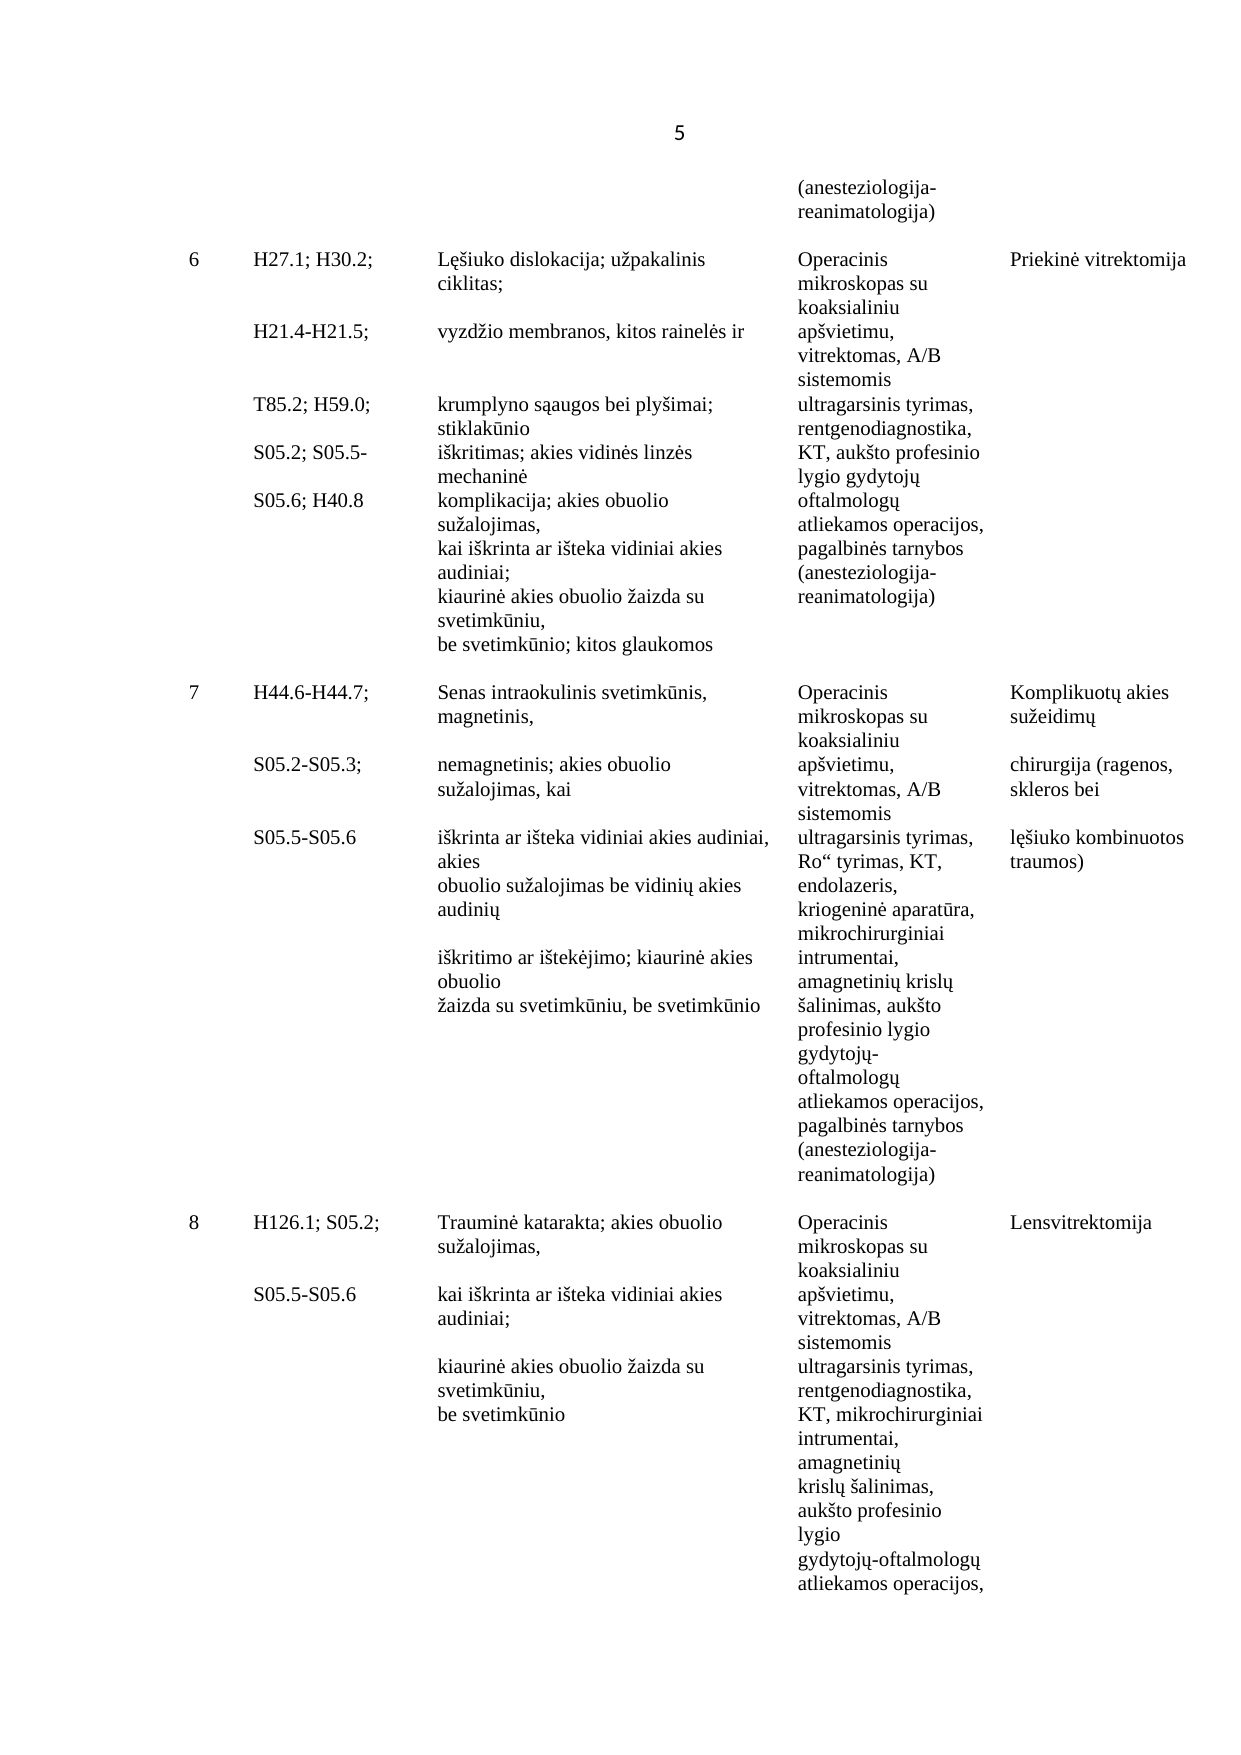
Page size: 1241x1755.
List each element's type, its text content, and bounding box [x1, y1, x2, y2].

table_cell [426, 656, 786, 680]
table_cell be svetimkūnio; kitos glaukomos [426, 632, 786, 656]
table_cell krislų šalinimas, aukšto profesinio lygio [786, 1474, 999, 1546]
table_cell [177, 1161, 242, 1186]
table_cell KT, mikrochirurginiai intrumentai, amagnetinių [786, 1402, 999, 1474]
table_cell kai iškrinta ar išteka vidiniai akies audiniai; [426, 1282, 786, 1354]
table_cell iškritimo ar ištekėjimo; kiaurinė akies obuolio [426, 945, 786, 993]
table_cell [426, 1113, 786, 1161]
table_cell [242, 1113, 426, 1161]
table_cell [786, 1186, 999, 1209]
table_cell [242, 1161, 426, 1186]
table_cell [242, 945, 426, 993]
table_cell Trauminė katarakta; akies obuolio sužalojimas, [426, 1210, 786, 1282]
table_cell [999, 993, 1204, 1065]
table_cell nemagnetinis; akies obuolio sužalojimas, kai [426, 753, 786, 824]
table_cell [177, 223, 242, 247]
table_cell [242, 1354, 426, 1402]
table_cell [999, 873, 1204, 945]
table_cell T85.2; H59.0; [242, 391, 426, 439]
table_cell [242, 584, 426, 632]
table_cell apšvietimu, vitrektomas, A/B sistemomis [786, 1282, 999, 1354]
table_cell Operacinis mikroskopas su koaksialiniu [786, 1210, 999, 1282]
table_cell 8 [177, 1210, 242, 1282]
table_cell [177, 1474, 242, 1546]
table_cell [426, 1065, 786, 1113]
table_cell [177, 1354, 242, 1402]
table_cell pagalbinės tarnybos (anesteziologija- [786, 1113, 999, 1161]
table_cell [426, 175, 786, 223]
table_cell S05.6; H40.8 [242, 488, 426, 536]
table_cell [242, 873, 426, 945]
table_cell [999, 536, 1204, 584]
table_cell KT, aukšto profesinio lygio gydytojų [786, 440, 999, 488]
table_cell komplikacija; akies obuolio sužalojimas, [426, 488, 786, 536]
table_cell S05.5-S05.6 [242, 1282, 426, 1354]
table_cell [177, 753, 242, 824]
table_cell H126.1; S05.2; [242, 1210, 426, 1282]
table_cell be svetimkūnio [426, 1402, 786, 1474]
table_cell [242, 223, 426, 247]
table_cell iškrinta ar išteka vidiniai akies audiniai, akies [426, 825, 786, 873]
table_cell kiaurinė akies obuolio žaizda su svetimkūniu, [426, 1354, 786, 1402]
table_cell Priekinė vitrektomija [999, 247, 1204, 319]
table_cell [999, 1402, 1204, 1474]
table_cell [999, 1113, 1204, 1161]
table_cell [426, 1546, 786, 1594]
table_cell lęšiuko kombinuotos traumos) [999, 825, 1204, 873]
table_cell Senas intraokulinis svetimkūnis, magnetinis, [426, 680, 786, 752]
table_cell ultragarsinis tyrimas, rentgenodiagnostika, [786, 391, 999, 439]
table_cell [426, 1186, 786, 1209]
table_cell [786, 223, 999, 247]
table_cell apšvietimu, vitrektomas, A/B sistemomis [786, 319, 999, 391]
table_cell [242, 536, 426, 584]
table_cell [177, 873, 242, 945]
table_cell [177, 1282, 242, 1354]
table_cell vyzdžio membranos, kitos rainelės ir [426, 319, 786, 391]
table_cell 6 [177, 247, 242, 319]
table_cell [242, 993, 426, 1065]
table_cell [242, 1402, 426, 1474]
table_cell [177, 391, 242, 439]
table_cell chirurgija (ragenos, skleros bei [999, 753, 1204, 824]
table_cell ultragarsinis tyrimas, rentgenodiagnostika, [786, 1354, 999, 1402]
table_cell [999, 1546, 1204, 1594]
table_cell gydytojų-oftalmologų atliekamos operacijos, [786, 1546, 999, 1594]
table_cell [242, 1186, 426, 1209]
table_cell [426, 223, 786, 247]
table_cell [999, 319, 1204, 391]
table_cell [177, 584, 242, 632]
table_cell [177, 488, 242, 536]
table_cell [999, 440, 1204, 488]
table_cell [177, 319, 242, 391]
table_cell žaizda su svetimkūniu, be svetimkūnio [426, 993, 786, 1065]
table_cell [177, 175, 242, 223]
table_cell reanimatologija) [786, 584, 999, 632]
table_cell [426, 1161, 786, 1186]
table_cell oftalmologų atliekamos operacijos, [786, 1065, 999, 1113]
table_cell S05.2-S05.3; [242, 753, 426, 824]
table_cell H27.1; H30.2; [242, 247, 426, 319]
table_cell H44.6-H44.7; [242, 680, 426, 752]
table_cell [999, 632, 1204, 656]
table_cell [177, 1186, 242, 1209]
table_cell pagalbinės tarnybos (anesteziologija- [786, 536, 999, 584]
table_cell [999, 223, 1204, 247]
table_cell obuolio sužalojimas be vidinių akies audinių [426, 873, 786, 945]
table_cell [999, 584, 1204, 632]
table_cell [242, 1546, 426, 1594]
table_cell [242, 656, 426, 680]
table_cell 7 [177, 680, 242, 752]
table_cell S05.2; S05.5- [242, 440, 426, 488]
table_cell apšvietimu, vitrektomas, A/B sistemomis [786, 753, 999, 824]
table_cell [177, 1402, 242, 1474]
table_cell intrumentai, amagnetinių krislų [786, 945, 999, 993]
table_cell H21.4-H21.5; [242, 319, 426, 391]
table_cell [242, 1065, 426, 1113]
table_cell [242, 1474, 426, 1546]
table_cell [999, 1282, 1204, 1354]
table_cell [177, 632, 242, 656]
table_cell endolazeris, kriogeninė aparatūra, mikrochirurginiai [786, 873, 999, 945]
table_cell [999, 1186, 1204, 1209]
table_cell Operacinis mikroskopas su koaksialiniu [786, 247, 999, 319]
table_cell [999, 656, 1204, 680]
table_cell kai iškrinta ar išteka vidiniai akies audiniai; [426, 536, 786, 584]
table_cell kiaurinė akies obuolio žaizda su svetimkūniu, [426, 584, 786, 632]
table_cell [426, 1474, 786, 1546]
table_cell oftalmologų atliekamos operacijos, [786, 488, 999, 536]
table_cell [999, 1161, 1204, 1186]
table_cell [999, 175, 1204, 223]
table_cell [177, 945, 242, 993]
table_cell Lensvitrektomija [999, 1210, 1204, 1282]
table_cell iškritimas; akies vidinės linzės mechaninė [426, 440, 786, 488]
table_cell [999, 391, 1204, 439]
table_cell Operacinis mikroskopas su koaksialiniu [786, 680, 999, 752]
table_cell S05.5-S05.6 [242, 825, 426, 873]
table_cell [999, 945, 1204, 993]
table_cell [786, 656, 999, 680]
table_cell šalinimas, aukšto profesinio lygio gydytojų- [786, 993, 999, 1065]
table_cell [177, 1113, 242, 1161]
table_cell [999, 1474, 1204, 1546]
table_cell krumplyno sąaugos bei plyšimai; stiklakūnio [426, 391, 786, 439]
table_cell [242, 632, 426, 656]
table_cell Komplikuotų akies sužeidimų [999, 680, 1204, 752]
table_cell ultragarsinis tyrimas, Ro“ tyrimas, KT, [786, 825, 999, 873]
table_cell [177, 440, 242, 488]
table_cell Lęšiuko dislokacija; užpakalinis ciklitas; [426, 247, 786, 319]
table_cell [999, 488, 1204, 536]
table_cell [177, 536, 242, 584]
table_cell [999, 1354, 1204, 1402]
table_cell [177, 1065, 242, 1113]
table_cell [177, 993, 242, 1065]
table_cell reanimatologija) [786, 1161, 999, 1186]
table_cell [177, 1546, 242, 1594]
table_cell [177, 825, 242, 873]
table_cell [177, 656, 242, 680]
table_cell [999, 1065, 1204, 1113]
table_cell (anesteziologija-reanimatologija) [786, 175, 999, 223]
table_cell [242, 175, 426, 223]
table_cell [786, 632, 999, 656]
